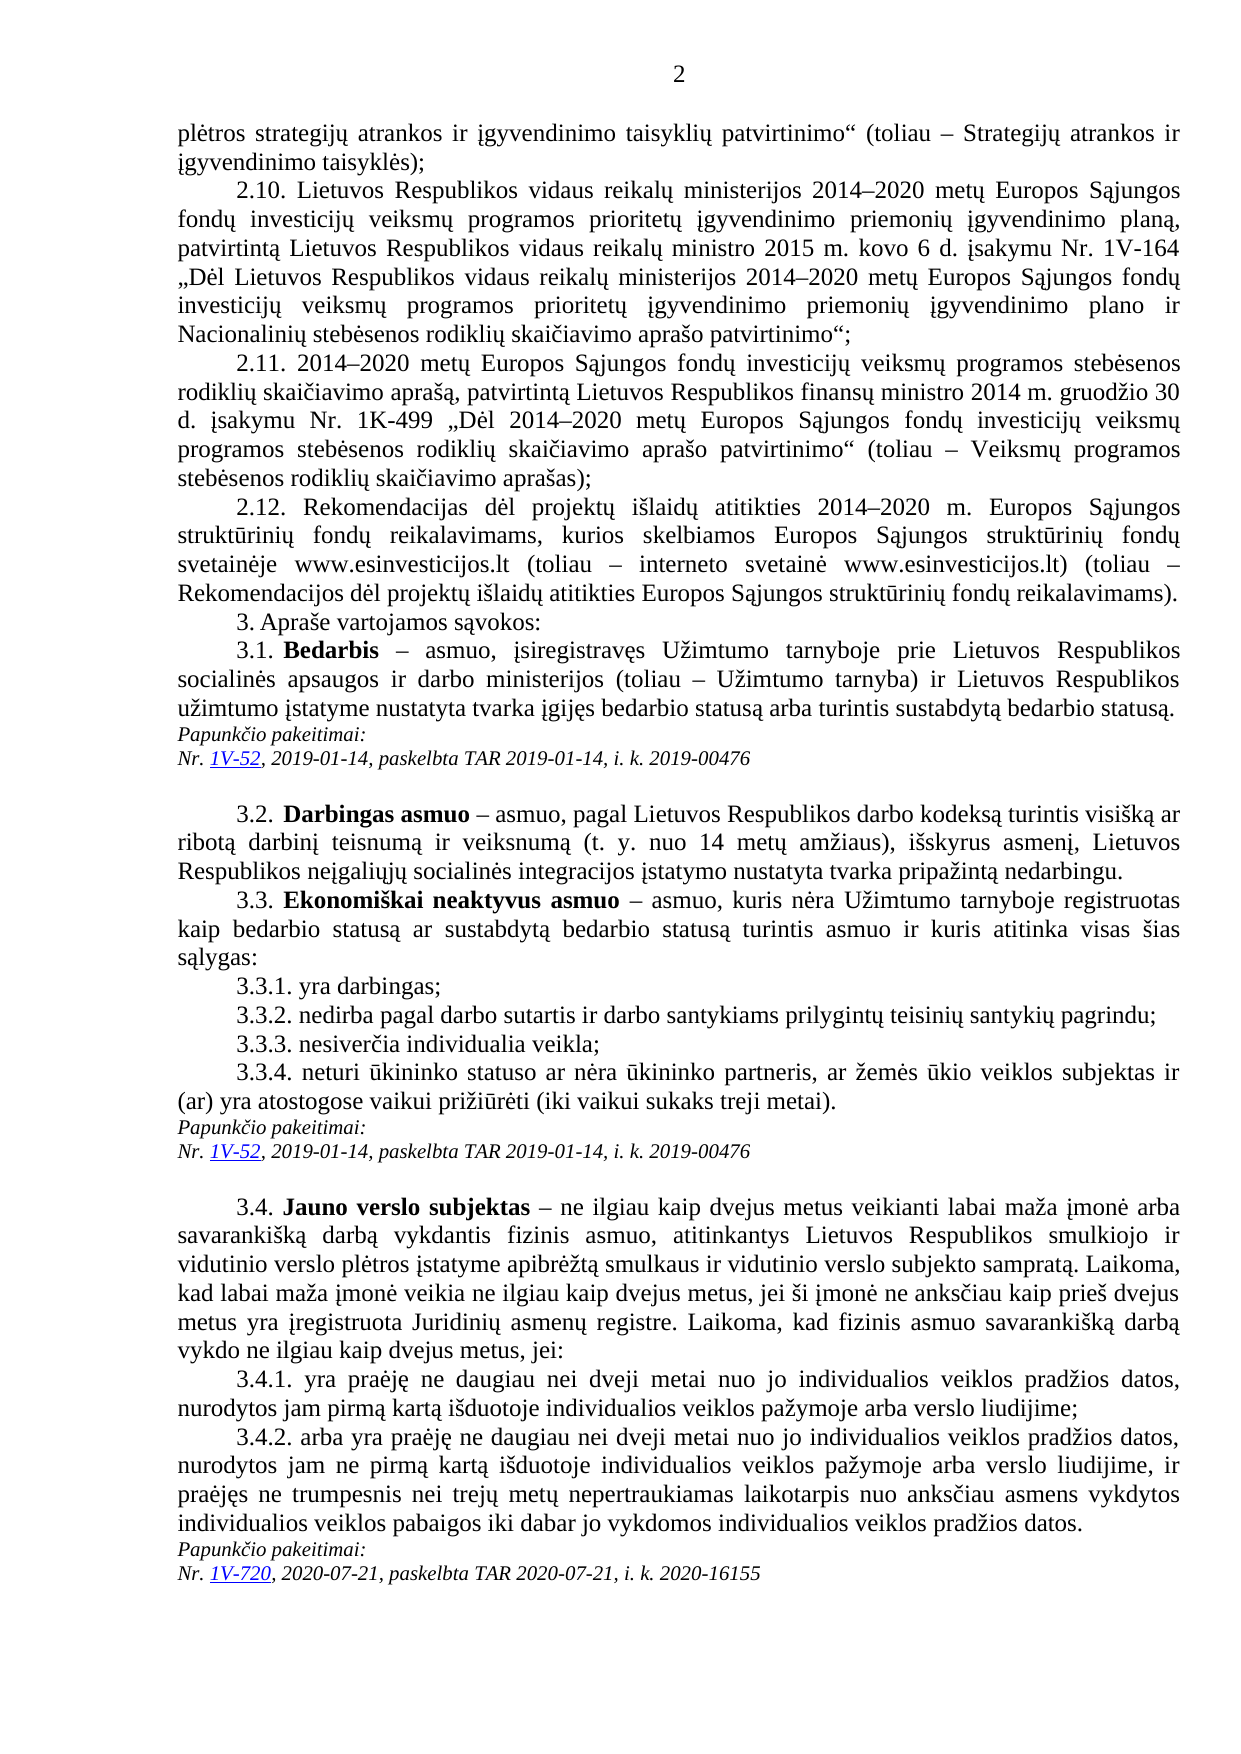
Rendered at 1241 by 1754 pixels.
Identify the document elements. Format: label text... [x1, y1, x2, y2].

text 3.4.2. arba yra praėję ne daugiau nei dveji metai nuo jo individualios veiklos pradžios datos, nurodytos jam ne pirmą kartą išduotoje individualios veiklos pažymoje arba verslo liudijime, ir praėjęs ne trumpesnis nei trejų metų nepertraukiamas laikotarpis nuo anksčiau asmens vykdytos individualios veiklos pabaigos iki dabar jo vykdomos individualios veiklos pradžios datos. [177, 1422, 1181, 1537]
text Papunkčio pakeitimai: [177, 722, 1181, 746]
text 3.4.1. yra praėję ne daugiau nei dveji metai nuo jo individualios veiklos pradžios datos, nurodytos jam pirmą kartą išduotoje individualios veiklos pažymoje arba verslo liudijime; [177, 1364, 1181, 1422]
text 3.1. Bedarbis – asmuo, įsiregistravęs Užimtumo tarnyboje prie Lietuvos Respublikos socialinės apsaugos ir darbo ministerijos (toliau – Užimtumo tarnyba) ir Lietuvos Respublikos užimtumo įstatyme nustatyta tvarka įgijęs bedarbio statusą arba turintis sustabdytą bedarbio statusą. [177, 636, 1181, 722]
text 2.10. Lietuvos Respublikos vidaus reikalų ministerijos 2014–2020 metų Europos Sąjungos fondų investicijų veiksmų programos prioritetų įgyvendinimo priemonių įgyvendinimo planą, patvirtintą Lietuvos Respublikos vidaus reikalų ministro 2015 m. kovo 6 d. įsakymu Nr. 1V-164 „Dėl Lietuvos Respublikos vidaus reikalų ministerijos 2014–2020 metų Europos Sąjungos fondų investicijų veiksmų programos prioritetų įgyvendinimo priemonių įgyvendinimo plano ir Nacionalinių stebėsenos rodiklių skaičiavimo aprašo patvirtinimo“; [177, 176, 1181, 348]
text Papunkčio pakeitimai: [177, 1115, 1181, 1139]
text plėtros strategijų atrankos ir įgyvendinimo taisyklių patvirtinimo“ (toliau – Strategijų atrankos ir įgyvendinimo taisyklės); [177, 118, 1181, 176]
text 3.3.2. nedirba pagal darbo sutartis ir darbo santykiams prilygintų teisinių santykių pagrindu; [177, 1000, 1181, 1029]
text 3.3. Ekonomiškai neaktyvus asmuo – asmuo, kuris nėra Užimtumo tarnyboje registruotas kaip bedarbio statusą ar sustabdytą bedarbio statusą turintis asmuo ir kuris atitinka visas šias sąlygas: [177, 885, 1181, 971]
text 2.11. 2014–2020 metų Europos Sąjungos fondų investicijų veiksmų programos stebėsenos rodiklių skaičiavimo aprašą, patvirtintą Lietuvos Respublikos finansų ministro 2014 m. gruodžio 30 d. įsakymu Nr. 1K-499 „Dėl 2014–2020 metų Europos Sąjungos fondų investicijų veiksmų programos stebėsenos rodiklių skaičiavimo aprašo patvirtinimo“ (toliau – Veiksmų programos stebėsenos rodiklių skaičiavimo aprašas); [177, 348, 1181, 492]
text Papunkčio pakeitimai: [177, 1537, 1181, 1561]
text 3.4. Jauno verslo subjektas – ne ilgiau kaip dvejus metus veikianti labai maža įmonė arba savarankišką darbą vykdantis fizinis asmuo, atitinkantys Lietuvos Respublikos smulkiojo ir vidutinio verslo plėtros įstatyme apibrėžtą smulkaus ir vidutinio verslo subjekto sampratą. Laikoma, kad labai maža įmonė veikia ne ilgiau kaip dvejus metus, jei ši įmonė ne anksčiau kaip prieš dvejus metus yra įregistruota Juridinių asmenų registre. Laikoma, kad fizinis asmuo savarankišką darbą vykdo ne ilgiau kaip dvejus metus, jei: [177, 1192, 1181, 1364]
text 3.3.3. nesiverčia individualia veikla; [177, 1029, 1181, 1057]
text Nr. 1V-720, 2020-07-21, paskelbta TAR 2020-07-21, i. k. 2020-16155 [177, 1561, 1181, 1585]
text Nr. 1V-52, 2019-01-14, paskelbta TAR 2019-01-14, i. k. 2019-00476 [177, 1139, 1181, 1163]
text 3. Apraše vartojamos sąvokos: [177, 607, 1181, 636]
text 3.2. Darbingas asmuo – asmuo, pagal Lietuvos Respublikos darbo kodeksą turintis visišką ar ribotą darbinį teisnumą ir veiksnumą (t. y. nuo 14 metų amžiaus), išskyrus asmenį, Lietuvos Respublikos neįgaliųjų socialinės integracijos įstatymo nustatyta tvarka pripažintą nedarbingu. [177, 799, 1181, 885]
text Nr. 1V-52, 2019-01-14, paskelbta TAR 2019-01-14, i. k. 2019-00476 [177, 746, 1181, 770]
text 3.3.4. neturi ūkininko statuso ar nėra ūkininko partneris, ar žemės ūkio veiklos subjektas ir (ar) yra atostogose vaikui prižiūrėti (iki vaikui sukaks treji metai). [177, 1057, 1181, 1115]
text 3.3.1. yra darbingas; [177, 971, 1181, 1000]
text 2.12. Rekomendacijas dėl projektų išlaidų atitikties 2014–2020 m. Europos Sąjungos struktūrinių fondų reikalavimams, kurios skelbiamos Europos Sąjungos struktūrinių fondų svetainėje www.esinvesticijos.lt (toliau – interneto svetainė www.esinvesticijos.lt) (toliau – Rekomendacijos dėl projektų išlaidų atitikties Europos Sąjungos struktūrinių fondų reikalavimams). [177, 492, 1181, 607]
